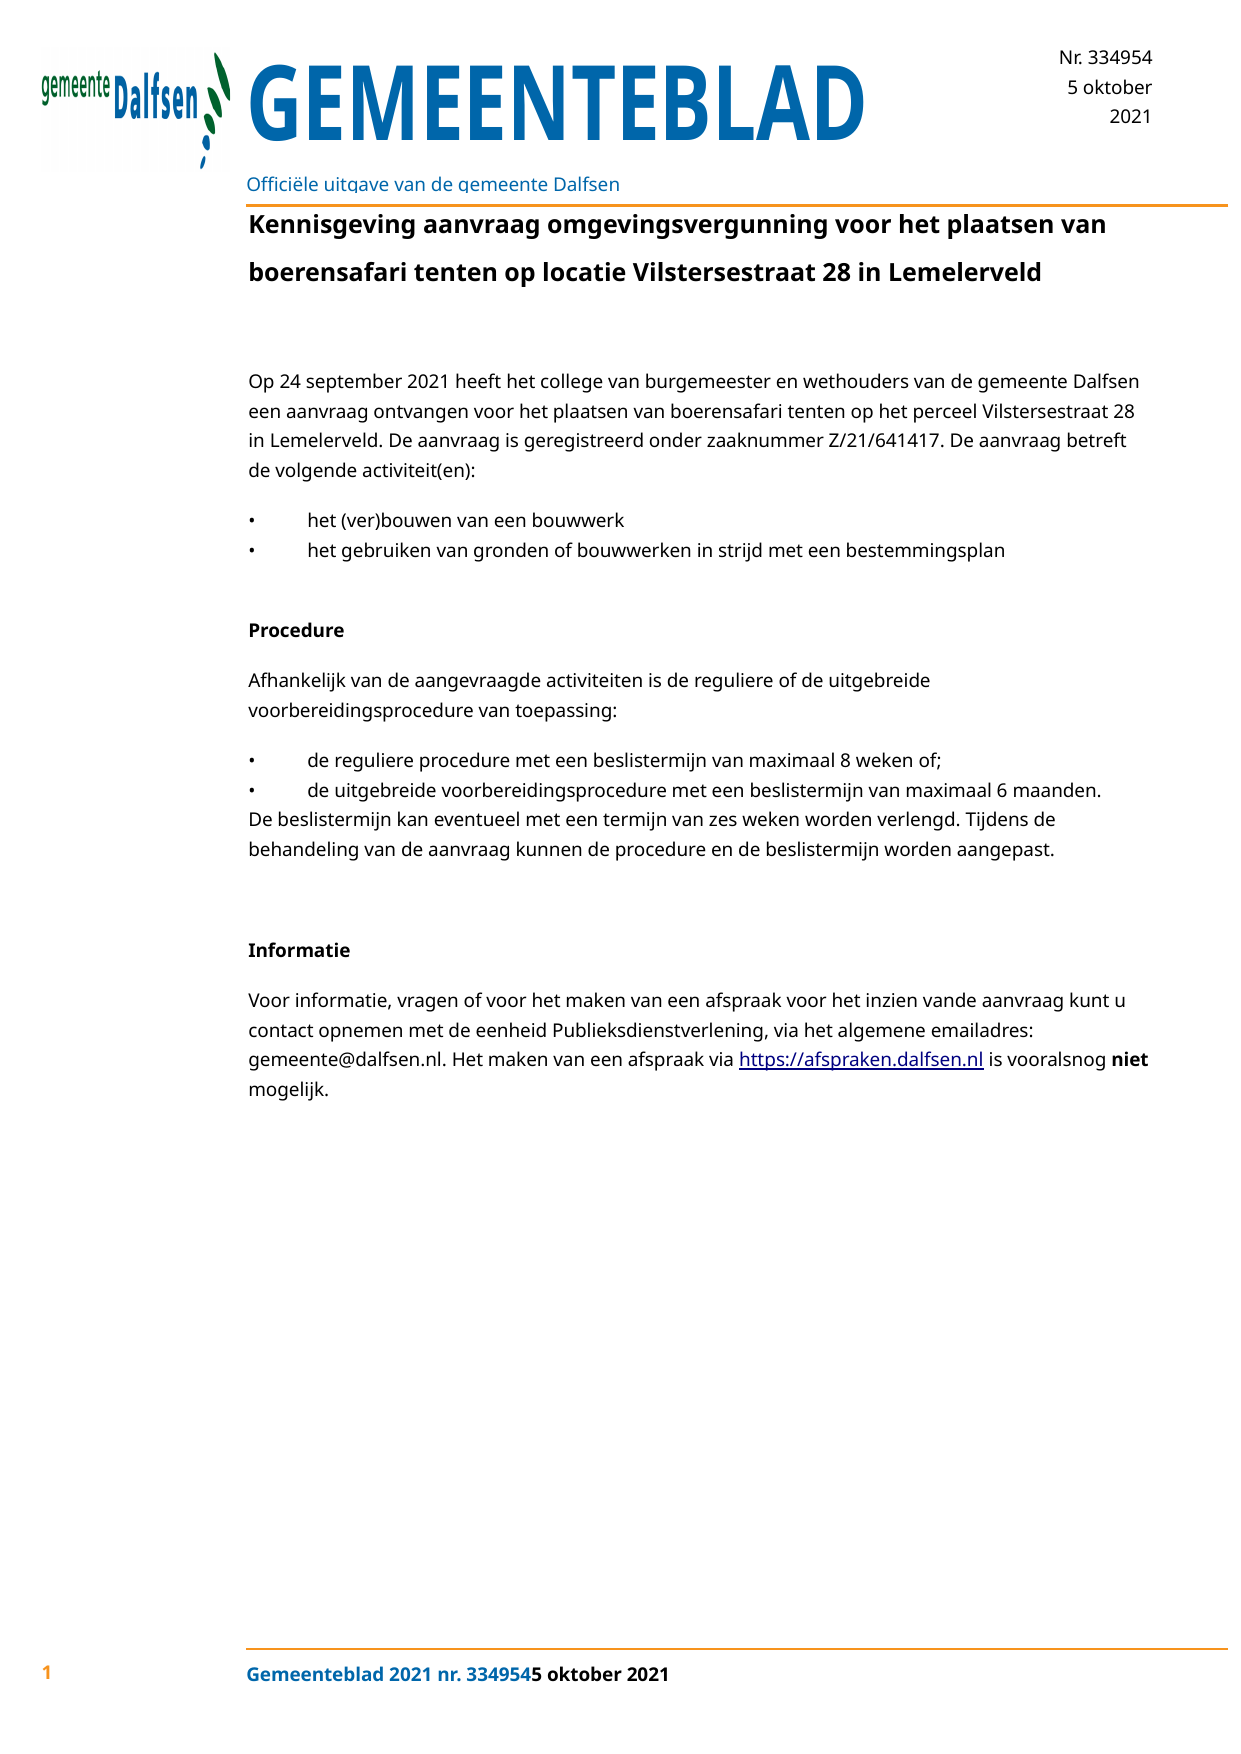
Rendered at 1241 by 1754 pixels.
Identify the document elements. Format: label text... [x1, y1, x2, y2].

text Voor informatie, vragen of voor het maken van een afspraak voor het inzien vande aanvraag kunt u contact opnemen met de eenheid Publieksdienstverlening, via het algemene emailadres: gemeente@dalfsen.nl. Het maken van een afspraak via https://afspraken.dalfsen.nl is vooralsnog niet mogelijk. [248, 987, 1152, 1102]
text Procedure [248, 617, 1152, 643]
text De beslistermijn kan eventueel met een termijn van zes weken worden verlengd. Tijdens de behandeling van de aanvraag kunnen de procedure en de beslistermijn worden aangepast. [248, 807, 1152, 862]
list de reguliere procedure met een beslistermijn van maximaal 8 weken of; [248, 747, 1152, 773]
text Op 24 september 2021 heeft het college van burgemeester en wethouders van de gemeente Dalfsen een aanvraag ontvangen voor het plaatsen van boerensafari tenten op het perceel Vilstersestraat 28 in Lemelerveld. De aanvraag is geregistreerd onder zaaknummer Z/21/641417. De aanvraag betreft de volgende activiteit(en): [248, 368, 1152, 483]
picture [41, 47, 231, 172]
list het (ver)bouwen van een bouwwerk [248, 507, 1152, 533]
text Afhankelijk van de aangevraagde activiteiten is de reguliere of de uitgebreide voorbereidingsprocedure van toepassing: [248, 667, 1152, 723]
text Informatie [248, 937, 1152, 963]
text Kennisgeving aanvraag omgevingsvergunning voor het plaatsen van boerensafari tenten op locatie Vilstersestraat 28 in Lemelerveld [248, 207, 1152, 288]
list de uitgebreide voorbereidingsprocedure met een beslistermijn van maximaal 6 maanden. [248, 777, 1152, 803]
list het gebruiken van gronden of bouwwerken in strijd met een bestemmingsplan [248, 537, 1152, 563]
